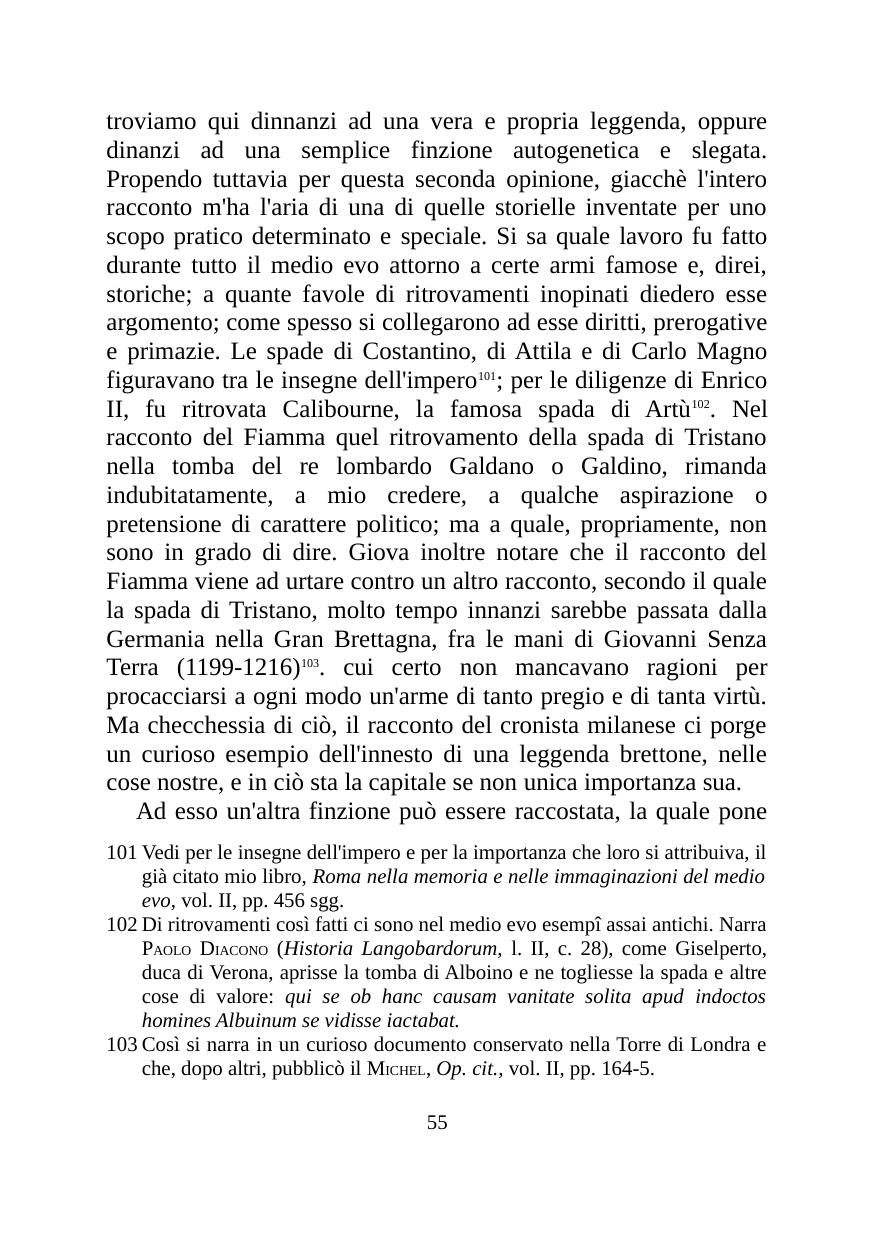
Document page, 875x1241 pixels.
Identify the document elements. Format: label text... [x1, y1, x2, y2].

text Vedi per le insegne dell'impero e per la importanza che loro si attribuiva, il già citato mio libro, Roma nella memoria e nelle immaginazioni del medio evo, vol. II, pp. 456 sgg. [106, 840, 768, 912]
text Ad esso un'altra finzione può essere raccostata, la quale pone [106, 796, 768, 825]
text Così si narra in un curioso documento conservato nella Torre di Londra e che, dopo altri, pubblicò il Michel, Op. cit., vol. II, pp. 164-5. [106, 1032, 768, 1080]
text Di ritrovamenti così fatti ci sono nel medio evo esempî assai antichi. Narra Paolo Diacono (Historia Langobardorum, l. II, c. 28), come Giselperto, duca di Verona, aprisse la tomba di Alboino e ne togliesse la spada e altre cose di valore: qui se ob hanc causam vanitate solita apud indoctos homines Albuinum se vidisse iactabat. [106, 912, 768, 1032]
text troviamo qui dinnanzi ad una vera e propria leggenda, oppure dinanzi ad una semplice finzione autogenetica e slegata. Propendo tuttavia per questa seconda opinione, giacchè l'intero racconto m'ha l'aria di una di quelle storielle inventate per uno scopo pratico determinato e speciale. Si sa quale lavoro fu fatto durante tutto il medio evo attorno a certe armi famose e, direi, storiche; a quante favole di ritrovamenti inopinati diedero esse argomento; come spesso si collegarono ad esse diritti, prerogative e primazie. Le spade di Costantino, di Attila e di Carlo Magno figuravano tra le insegne dell'impero; per le diligenze di Enrico II, fu ritrovata Calibourne, la famosa spada di Artù. Nel racconto del Fiamma quel ritrovamento della spada di Tristano nella tomba del re lombardo Galdano o Galdino, rimanda indubitatamente, a mio credere, a qualche aspirazione o pretensione di carattere politico; ma a quale, propriamente, non sono in grado di dire. Giova inoltre notare che il racconto del Fiamma viene ad urtare contro un altro racconto, secondo il quale la spada di Tristano, molto tempo innanzi sarebbe passata dalla Germania nella Gran Brettagna, fra le mani di Giovanni Senza Terra (1199-1216). cui certo non mancavano ragioni per procacciarsi a ogni modo un'arme di tanto pregio e di tanta virtù. Ma checchessia di ciò, il racconto del cronista milanese ci porge un curioso esempio dell'innesto di una leggenda brettone, nelle cose nostre, e in ciò sta la capitale se non unica importanza sua. [106, 106, 768, 796]
